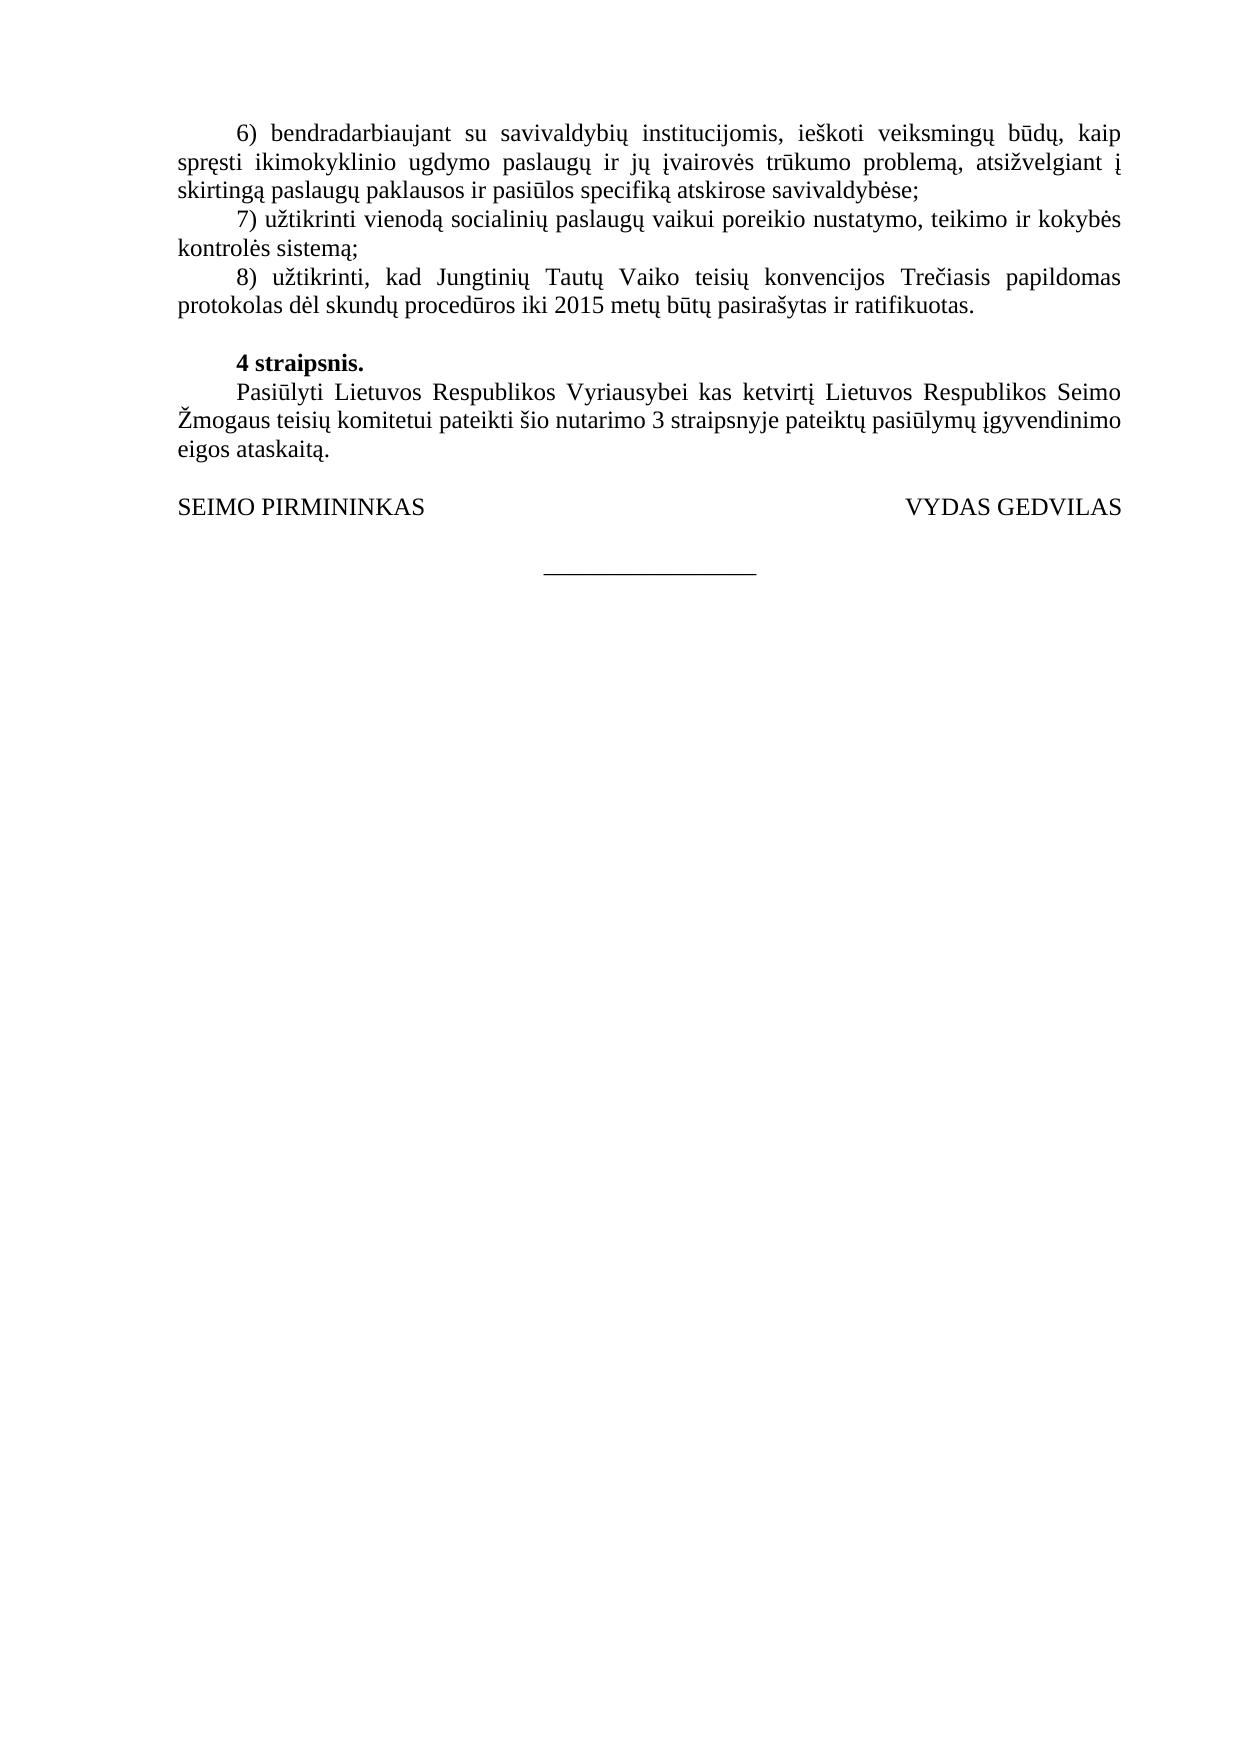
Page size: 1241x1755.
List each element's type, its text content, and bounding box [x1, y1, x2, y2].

text 8) užtikrinti, kad Jungtinių Tautų Vaiko teisių konvencijos Trečiasis papildomas protokolas dėl skundų procedūros iki 2015 metų būtų pasirašytas ir ratifikuotas. [177, 262, 1122, 319]
text 6) bendradarbiaujant su savivaldybių institucijomis, ieškoti veiksmingų būdų, kaip spręsti ikimokyklinio ugdymo paslaugų ir jų įvairovės trūkumo problemą, atsižvelgiant į skirtingą paslaugų paklausos ir pasiūlos specifiką atskirose savivaldybėse; [177, 118, 1122, 204]
text 7) užtikrinti vienodą socialinių paslaugų vaikui poreikio nustatymo, teikimo ir kokybės kontrolės sistemą; [177, 204, 1122, 262]
text _________________ [177, 549, 1122, 578]
text 4 straipsnis. [177, 348, 1122, 377]
text SEIMO PIRMININKAS VYDAS GEDVILAS [177, 492, 1122, 521]
text Pasiūlyti Lietuvos Respublikos Vyriausybei kas ketvirtį Lietuvos Respublikos Seimo Žmogaus teisių komitetui pateikti šio nutarimo 3 straipsnyje pateiktų pasiūlymų įgyvendinimo eigos ataskaitą. [177, 377, 1122, 463]
